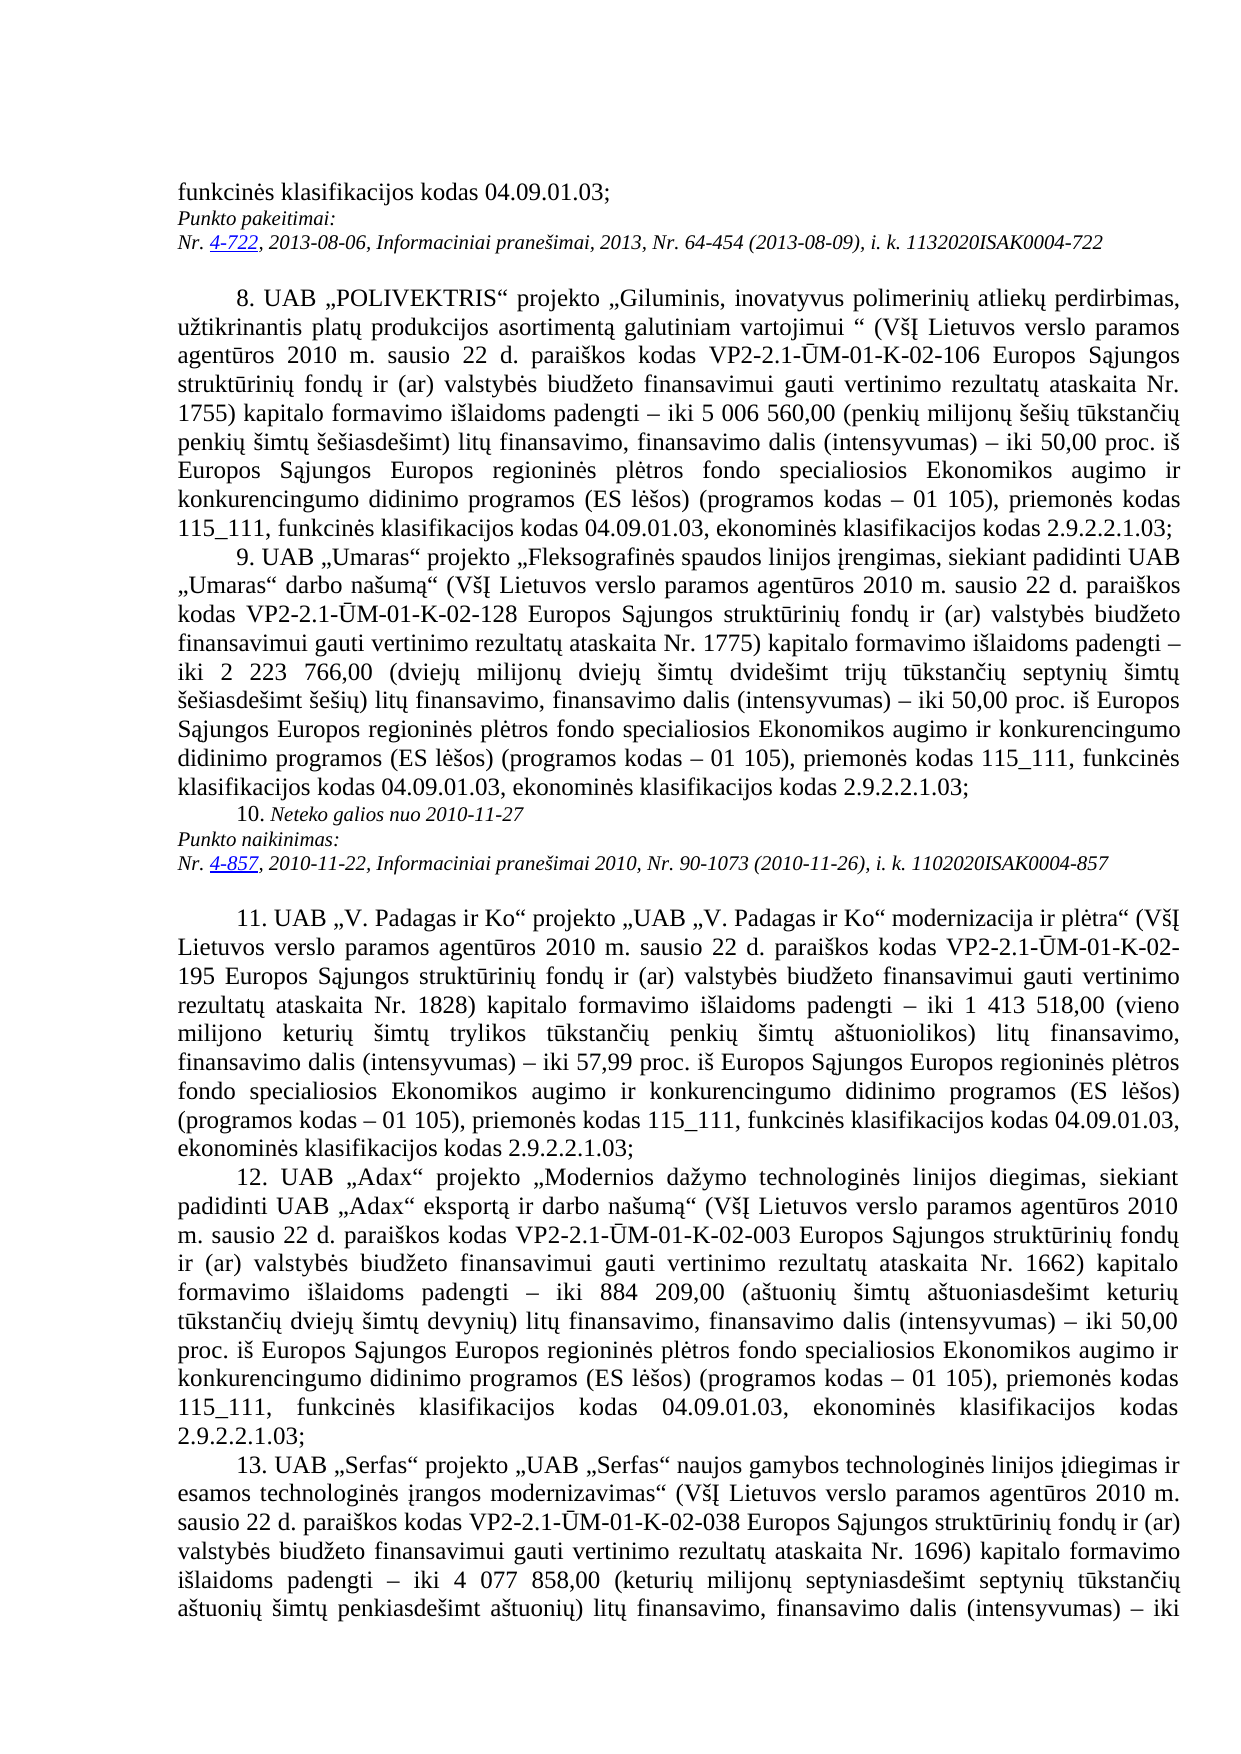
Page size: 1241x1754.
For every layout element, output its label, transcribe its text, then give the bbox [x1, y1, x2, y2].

text Nr. 4-722, 2013-08-06, Informaciniai pranešimai, 2013, Nr. 64-454 (2013-08-09), i. k. 1132020ISAK0004-722 [177, 230, 1181, 254]
text Punkto naikinimas: [177, 827, 1181, 851]
text 11. UAB „V. Padagas ir Ko“ projekto „UAB „V. Padagas ir Ko“ modernizacija ir plėtra“ (VšĮ Lietuvos verslo paramos agentūros 2010 m. sausio 22 d. paraiškos kodas VP2-2.1-ŪM-01-K-02-195 Europos Sąjungos struktūrinių fondų ir (ar) valstybės biudžeto finansavimui gauti vertinimo rezultatų ataskaita Nr. 1828) kapitalo formavimo išlaidoms padengti – iki 1 413 518,00 (vieno milijono keturių šimtų trylikos tūkstančių penkių šimtų aštuoniolikos) litų finansavimo, finansavimo dalis (intensyvumas) – iki 57,99 proc. iš Europos Sąjungos Europos regioninės plėtros fondo specialiosios Ekonomikos augimo ir konkurencingumo didinimo programos (ES lėšos) (programos kodas – 01 105), priemonės kodas 115_111, funkcinės klasifikacijos kodas 04.09.01.03, ekonominės klasifikacijos kodas 2.9.2.2.1.03; [177, 903, 1181, 1162]
text 10. Neteko galios nuo 2010-11-27 [177, 800, 1181, 827]
text 12. UAB „Adax“ projekto „Modernios dažymo technologinės linijos diegimas, siekiant padidinti UAB „Adax“ eksportą ir darbo našumą“ (VšĮ Lietuvos verslo paramos agentūros 2010 m. sausio 22 d. paraiškos kodas VP2-2.1-ŪM-01-K-02-003 Europos Sąjungos struktūrinių fondų ir (ar) valstybės biudžeto finansavimui gauti vertinimo rezultatų ataskaita Nr. 1662) kapitalo formavimo išlaidoms padengti – iki 884 209,00 (aštuonių šimtų aštuoniasdešimt keturių tūkstančių dviejų šimtų devynių) litų finansavimo, finansavimo dalis (intensyvumas) – iki 50,00 proc. iš Europos Sąjungos Europos regioninės plėtros fondo specialiosios Ekonomikos augimo ir konkurencingumo didinimo programos (ES lėšos) (programos kodas – 01 105), priemonės kodas 115_111, funkcinės klasifikacijos kodas 04.09.01.03, ekonominės klasifikacijos kodas 2.9.2.2.1.03; [177, 1162, 1181, 1450]
text 13. UAB „Serfas“ projekto „UAB „Serfas“ naujos gamybos technologinės linijos įdiegimas ir esamos technologinės įrangos modernizavimas“ (VšĮ Lietuvos verslo paramos agentūros 2010 m. sausio 22 d. paraiškos kodas VP2-2.1-ŪM-01-K-02-038 Europos Sąjungos struktūrinių fondų ir (ar) valstybės biudžeto finansavimui gauti vertinimo rezultatų ataskaita Nr. 1696) kapitalo formavimo išlaidoms padengti – iki 4 077 858,00 (keturių milijonų septyniasdešimt septynių tūkstančių aštuonių šimtų penkiasdešimt aštuonių) litų finansavimo, finansavimo dalis (intensyvumas) – iki [177, 1450, 1181, 1622]
text 8. UAB „POLIVEKTRIS“ projekto „Giluminis, inovatyvus polimerinių atliekų perdirbimas, užtikrinantis platų produkcijos asortimentą galutiniam vartojimui “ (VšĮ Lietuvos verslo paramos agentūros 2010 m. sausio 22 d. paraiškos kodas VP2-2.1-ŪM-01-K-02-106 Europos Sąjungos struktūrinių fondų ir (ar) valstybės biudžeto finansavimui gauti vertinimo rezultatų ataskaita Nr. 1755) kapitalo formavimo išlaidoms padengti – iki 5 006 560,00 (penkių milijonų šešių tūkstančių penkių šimtų šešiasdešimt) litų finansavimo, finansavimo dalis (intensyvumas) – iki 50,00 proc. iš Europos Sąjungos Europos regioninės plėtros fondo specialiosios Ekonomikos augimo ir konkurencingumo didinimo programos (ES lėšos) (programos kodas – 01 105), priemonės kodas 115_111, funkcinės klasifikacijos kodas 04.09.01.03, ekonominės klasifikacijos kodas 2.9.2.2.1.03; [177, 283, 1181, 542]
text funkcinės klasifikacijos kodas 04.09.01.03; [177, 177, 1181, 206]
text Punkto pakeitimai: [177, 206, 1181, 230]
text Nr. 4-857, 2010-11-22, Informaciniai pranešimai 2010, Nr. 90-1073 (2010-11-26), i. k. 1102020ISAK0004-857 [177, 851, 1181, 875]
text 9. UAB „Umaras“ projekto „Fleksografinės spaudos linijos įrengimas, siekiant padidinti UAB „Umaras“ darbo našumą“ (VšĮ Lietuvos verslo paramos agentūros 2010 m. sausio 22 d. paraiškos kodas VP2-2.1-ŪM-01-K-02-128 Europos Sąjungos struktūrinių fondų ir (ar) valstybės biudžeto finansavimui gauti vertinimo rezultatų ataskaita Nr. 1775) kapitalo formavimo išlaidoms padengti – iki 2 223 766,00 (dviejų milijonų dviejų šimtų dvidešimt trijų tūkstančių septynių šimtų šešiasdešimt šešių) litų finansavimo, finansavimo dalis (intensyvumas) – iki 50,00 proc. iš Europos Sąjungos Europos regioninės plėtros fondo specialiosios Ekonomikos augimo ir konkurencingumo didinimo programos (ES lėšos) (programos kodas – 01 105), priemonės kodas 115_111, funkcinės klasifikacijos kodas 04.09.01.03, ekonominės klasifikacijos kodas 2.9.2.2.1.03; [177, 542, 1181, 800]
